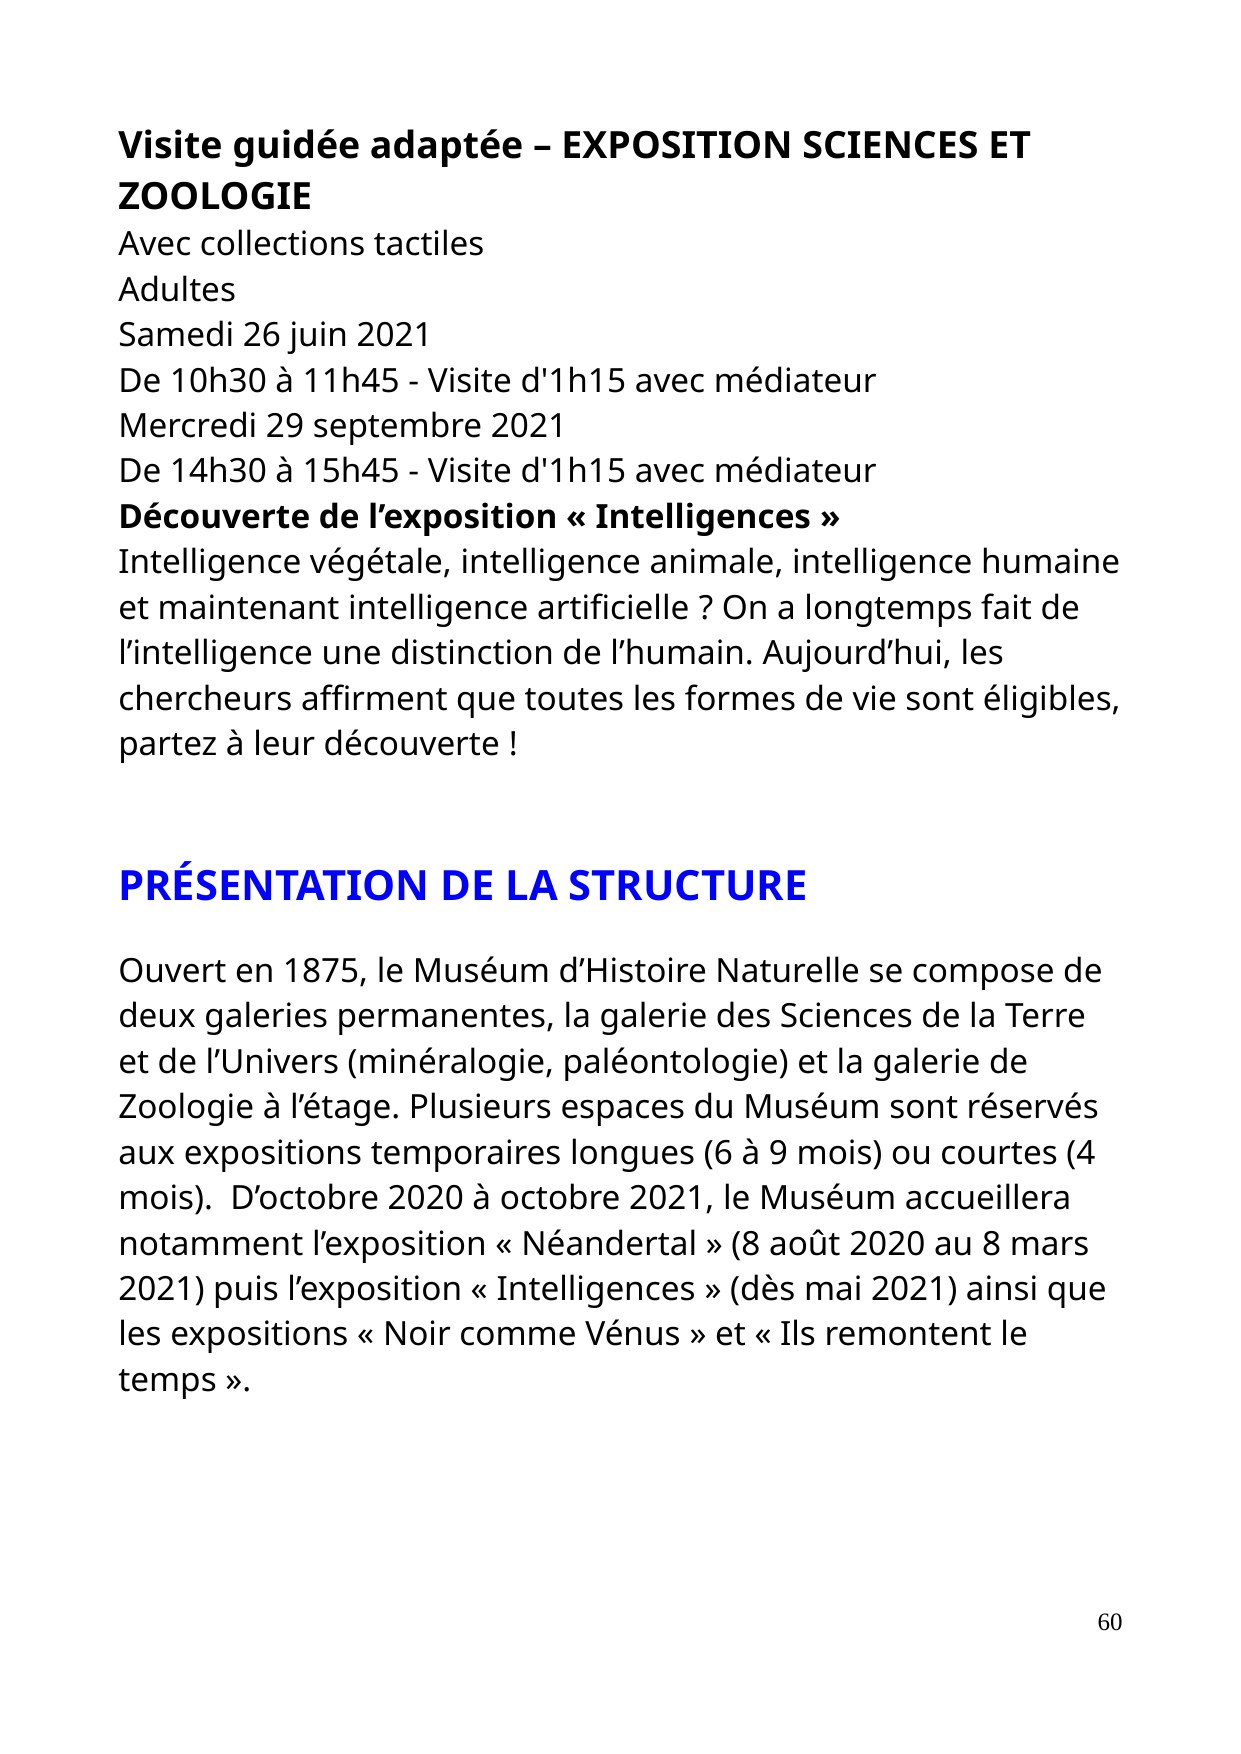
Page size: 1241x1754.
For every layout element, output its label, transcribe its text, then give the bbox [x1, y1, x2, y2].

text Mercredi 29 septembre 2021 [118, 402, 1122, 447]
text PRÉSENTATION DE LA STRUCTURE [118, 856, 1122, 913]
text Visite guidée adaptée – EXPOSITION SCIENCES ET ZOOLOGIE [118, 118, 1122, 220]
text De 14h30 à 15h45 - Visite d'1h15 avec médiateur [118, 447, 1122, 493]
text Ouvert en 1875, le Muséum d’Histoire Naturelle se compose de deux galeries permanentes, la galerie des Sciences de la Terre et de l’Univers (minéralogie, paléontologie) et la galerie de Zoologie à l’étage. Plusieurs espaces du Muséum sont réservés aux expositions temporaires longues (6 à 9 mois) ou courtes (4 mois). D’octobre 2020 à octobre 2021, le Muséum accueillera notamment l’exposition « Néandertal » (8 août 2020 au 8 mars 2021) puis l’exposition « Intelligences » (dès mai 2021) ainsi que les expositions « Noir comme Vénus » et « Ils remontent le temps ». [118, 947, 1122, 1401]
text Intelligence végétale, intelligence animale, intelligence humaine et maintenant intelligence artificielle ? On a longtemps fait de l’intelligence une distinction de l’humain. Aujourd’hui, les chercheurs affirment que toutes les formes de vie sont éligibles, partez à leur découverte ! [118, 538, 1122, 765]
text De 10h30 à 11h45 - Visite d'1h15 avec médiateur [118, 356, 1122, 402]
text Avec collections tactiles [118, 220, 1122, 266]
text Découverte de l’exposition « Intelligences » [118, 493, 1122, 538]
text Adultes [118, 266, 1122, 311]
text Samedi 26 juin 2021 [118, 311, 1122, 356]
